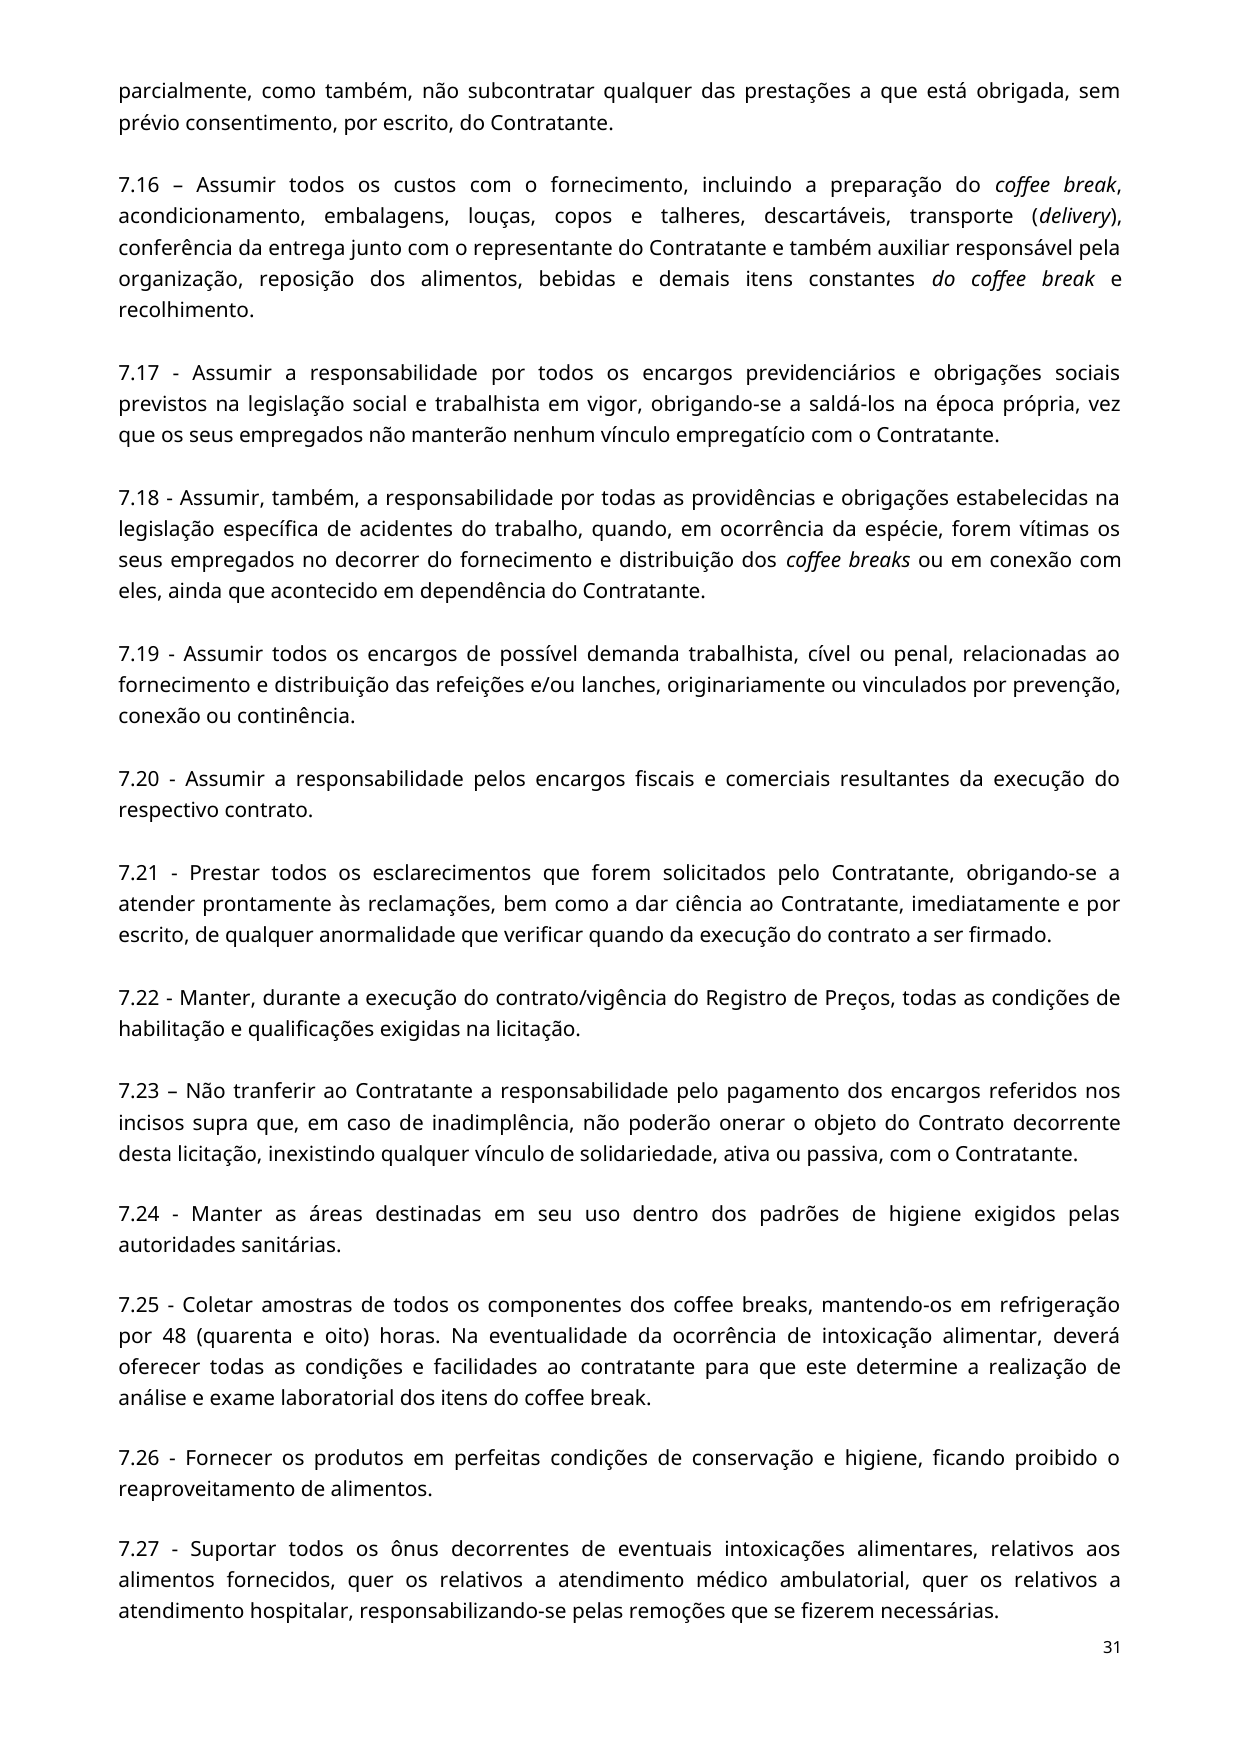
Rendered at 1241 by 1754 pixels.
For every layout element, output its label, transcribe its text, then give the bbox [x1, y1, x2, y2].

text 7.20 - Assumir a responsabilidade pelos encargos fiscais e comerciais resultantes da execução do respectivo contrato. [118, 761, 1122, 824]
text 7.26 - Fornecer os produtos em perfeitas condições de conservação e higiene, ficando proibido o reaproveitamento de alimentos. [118, 1440, 1122, 1503]
text 7.25 - Coletar amostras de todos os componentes dos coffee breaks, mantendo-os em refrigeração por 48 (quarenta e oito) horas. Na eventualidade da ocorrência de intoxicação alimentar, deverá oferecer todas as condições e facilidades ao contratante para que este determine a realização de análise e exame laboratorial dos itens do coffee break. [118, 1287, 1122, 1412]
text 7.22 - Manter, durante a execução do contrato/vigência do Registro de Preços, todas as condições de habilitação e qualificações exigidas na licitação. [118, 980, 1122, 1043]
text 7.19 - Assumir todos os encargos de possível demanda trabalhista, cível ou penal, relacionadas ao fornecimento e distribuição das refeições e/ou lanches, originariamente ou vinculados por prevenção, conexão ou continência. [118, 636, 1122, 730]
text 7.18 - Assumir, também, a responsabilidade por todas as providências e obrigações estabelecidas na legislação específica de acidentes do trabalho, quando, em ocorrência da espécie, forem vítimas os seus empregados no decorrer do fornecimento e distribuição dos coffee breaks ou em conexão com eles, ainda que acontecido em dependência do Contratante. [118, 480, 1122, 605]
text 7.17 - Assumir a responsabilidade por todos os encargos previdenciários e obrigações sociais previstos na legislação social e trabalhista em vigor, obrigando-se a saldá-los na época própria, vez que os seus empregados não manterão nenhum vínculo empregatício com o Contratante. [118, 355, 1122, 449]
text 7.21 - Prestar todos os esclarecimentos que forem solicitados pelo Contratante, obrigando-se a atender prontamente às reclamações, bem como a dar ciência ao Contratante, imediatamente e por escrito, de qualquer anormalidade que verificar quando da execução do contrato a ser firmado. [118, 855, 1122, 949]
text 7.24 - Manter as áreas destinadas em seu uso dentro dos padrões de higiene exigidos pelas autoridades sanitárias. [118, 1196, 1122, 1258]
text 7.23 – Não tranferir ao Contratante a responsabilidade pelo pagamento dos encargos referidos nos incisos supra que, em caso de inadimplência, não poderão onerar o objeto do Contrato decorrente desta licitação, inexistindo qualquer vínculo de solidariedade, ativa ou passiva, com o Contratante. [118, 1074, 1122, 1168]
text 7.16 – Assumir todos os custos com o fornecimento, incluindo a preparação do coffee break, acondicionamento, embalagens, louças, copos e talheres, descartáveis, transporte (delivery), conferência da entrega junto com o representante do Contratante e também auxiliar responsável pela organização, reposição dos alimentos, bebidas e demais itens constantes do coffee break e recolhimento. [118, 168, 1122, 324]
text 7.27 - Suportar todos os ônus decorrentes de eventuais intoxicações alimentares, relativos aos alimentos fornecidos, quer os relativos a atendimento médico ambulatorial, quer os relativos a atendimento hospitalar, responsabilizando-se pelas remoções que se fizerem necessárias. [118, 1531, 1122, 1625]
text parcialmente, como também, não subcontratar qualquer das prestações a que está obrigada, sem prévio consentimento, por escrito, do Contratante. [118, 74, 1122, 136]
